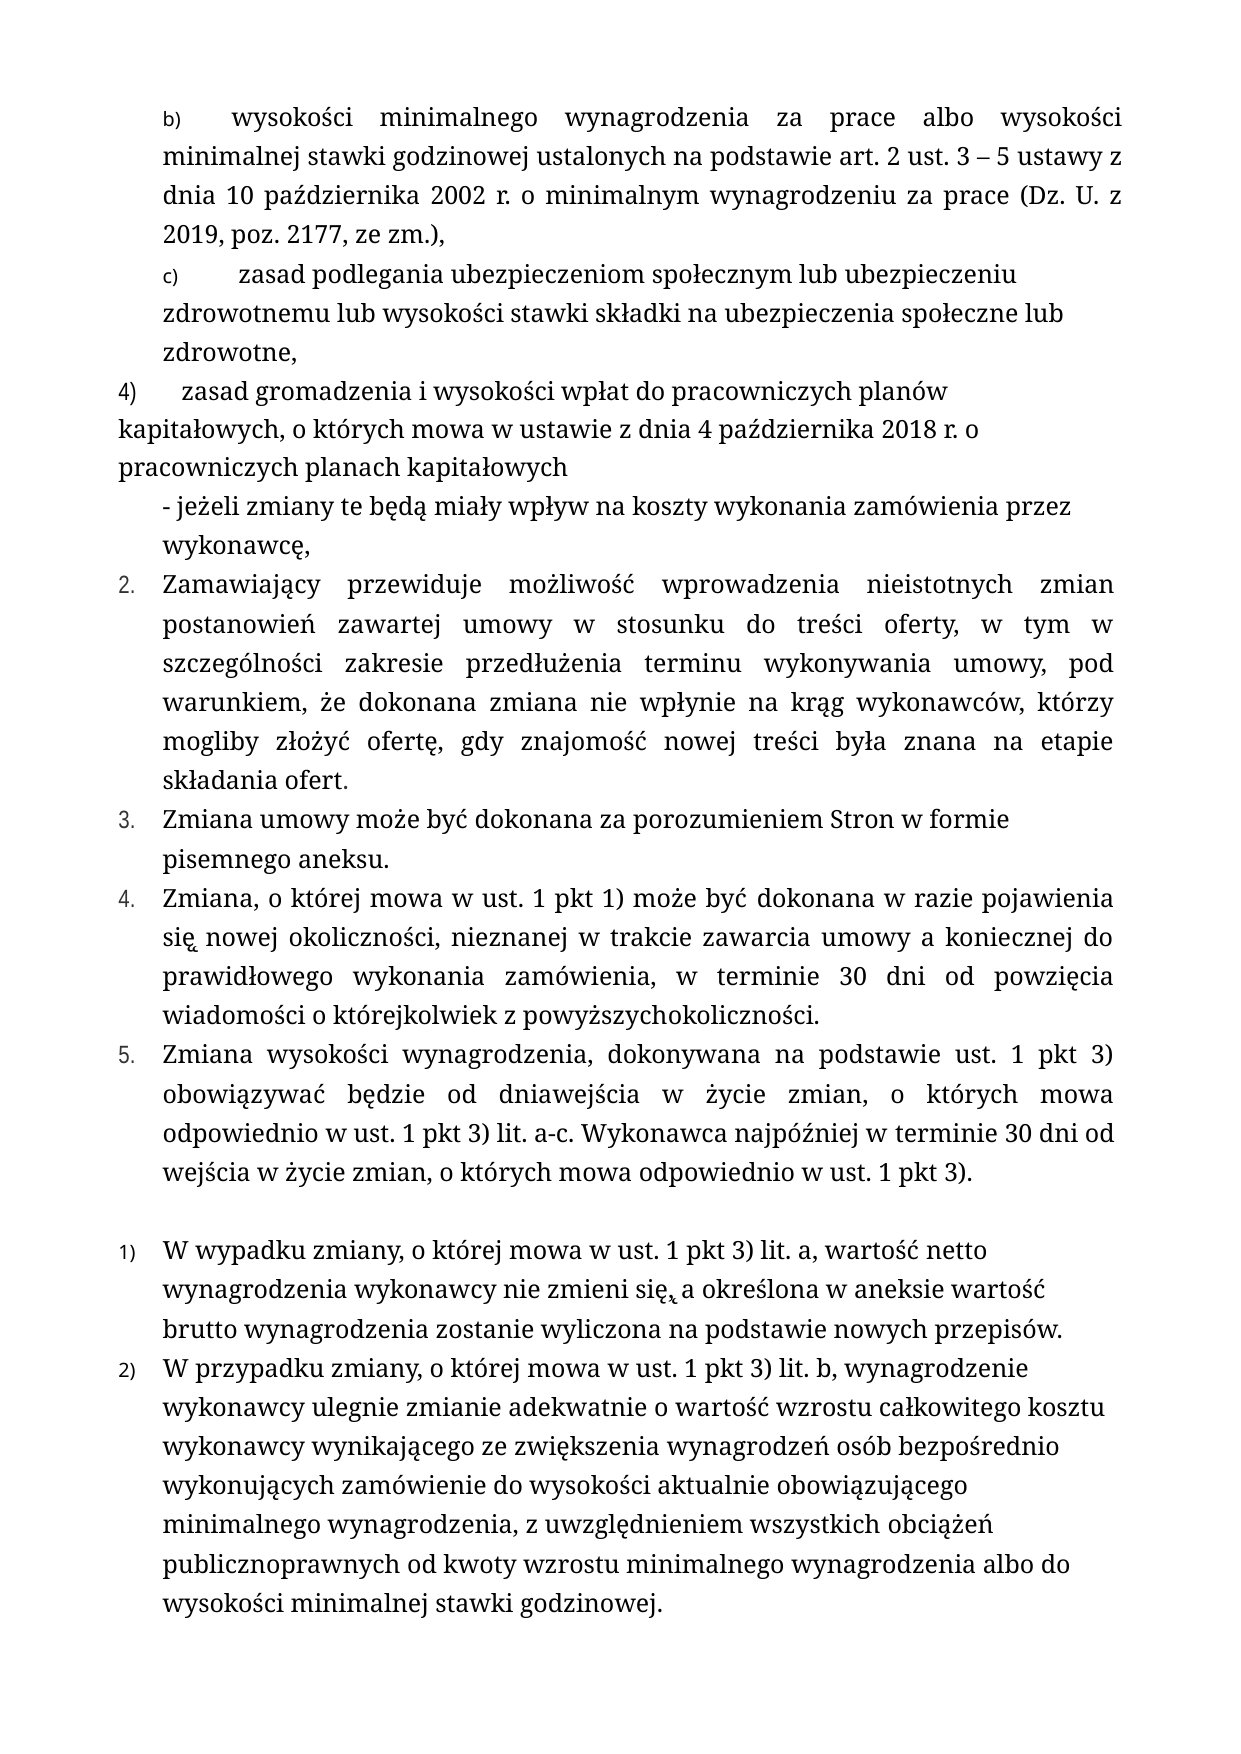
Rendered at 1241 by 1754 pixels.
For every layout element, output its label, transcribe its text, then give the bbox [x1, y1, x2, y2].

list wysokości minimalnego wynagrodzenia za prace albo wysokości minimalnej stawki godzinowej ustalonych na podstawie art. 2 ust. 3 – 5 ustawy z dnia 10 października 2002 r. o minimalnym wynagrodzeniu za prace (Dz. U. z 2019, poz. 2177, ze zm.), [162, 100, 1123, 251]
list zasad gromadzenia i wysokości wpłat do pracowniczych planów kapitałowych, o których mowa w ustawie z dnia 4 października 2018 r. o pracowniczych planach kapitałowych [118, 374, 1112, 484]
list Zmiana, o której mowa w ust. 1 pkt 1) może być dokonana w razie pojawienia się̨ nowej okoliczności, nieznanej w trakcie zawarcia umowy a koniecznej do prawidłowego wykonania zamówienia, w terminie 30 dni od powzięcia wiadomości o którejkolwiek z powyższych okoliczności. [118, 880, 1114, 1032]
list Zmiana umowy może być dokonana za porozumieniem Stron w formie pisemnego aneksu. [118, 802, 1123, 875]
list W wypadku zmiany, o której mowa w ust. 1 pkt 3) lit. a, wartość netto wynagrodzenia wykonawcy nie zmieni się,̨ a określona w aneksie wartość brutto wynagrodzenia zostanie wyliczona na podstawie nowych przepisów. [118, 1233, 1114, 1345]
list Zamawiający przewiduje możliwość wprowadzenia nieistotnych zmian postanowień zawartej umowy w stosunku do treści oferty, w tym w szczególności zakresie przedłużenia terminu wykonywania umowy, pod warunkiem, że dokonana zmiana nie wpłynie na krąg wykonawców, którzy mogliby złożyć ofertę, gdy znajomość nowej treści była znana na etapie składania ofert. [118, 567, 1114, 797]
list zasad podlegania ubezpieczeniom społecznym lub ubezpieczeniu zdrowotnemu lub wysokości stawki składki na ubezpieczenia społeczne lub zdrowotne, [162, 256, 1123, 369]
list Zmiana wysokości wynagrodzenia, dokonywana na podstawie ust. 1 pkt 3) obowiązywać będzie od dnia wejścia w życie zmian, o których mowa odpowiednio w ust. 1 pkt 3) lit. a-c. Wykonawca najpóźniej w terminie 30 dni od wejścia w życie zmian, o których mowa odpowiednio w ust. 1 pkt 3). [118, 1037, 1114, 1189]
text - jeżeli zmiany te będą miały wpływ na koszty wykonania zamówienia przez wykonawcę, [162, 489, 1123, 562]
list W przypadku zmiany, o której mowa w ust. 1 pkt 3) lit. b, wynagrodzenie wykonawcy ulegnie zmianie adekwatnie o wartość wzrostu całkowitego kosztu wykonawcy wynikającego ze zwiększenia wynagrodzeń osób bezpośrednio wykonujących zamówienie do wysokości aktualnie obowiązującego minimalnego wynagrodzenia, z uwzględnieniem wszystkich obciążeń publicznoprawnych od kwoty wzrostu minimalnego wynagrodzenia albo do wysokości minimalnej stawki godzinowej. [118, 1350, 1123, 1619]
